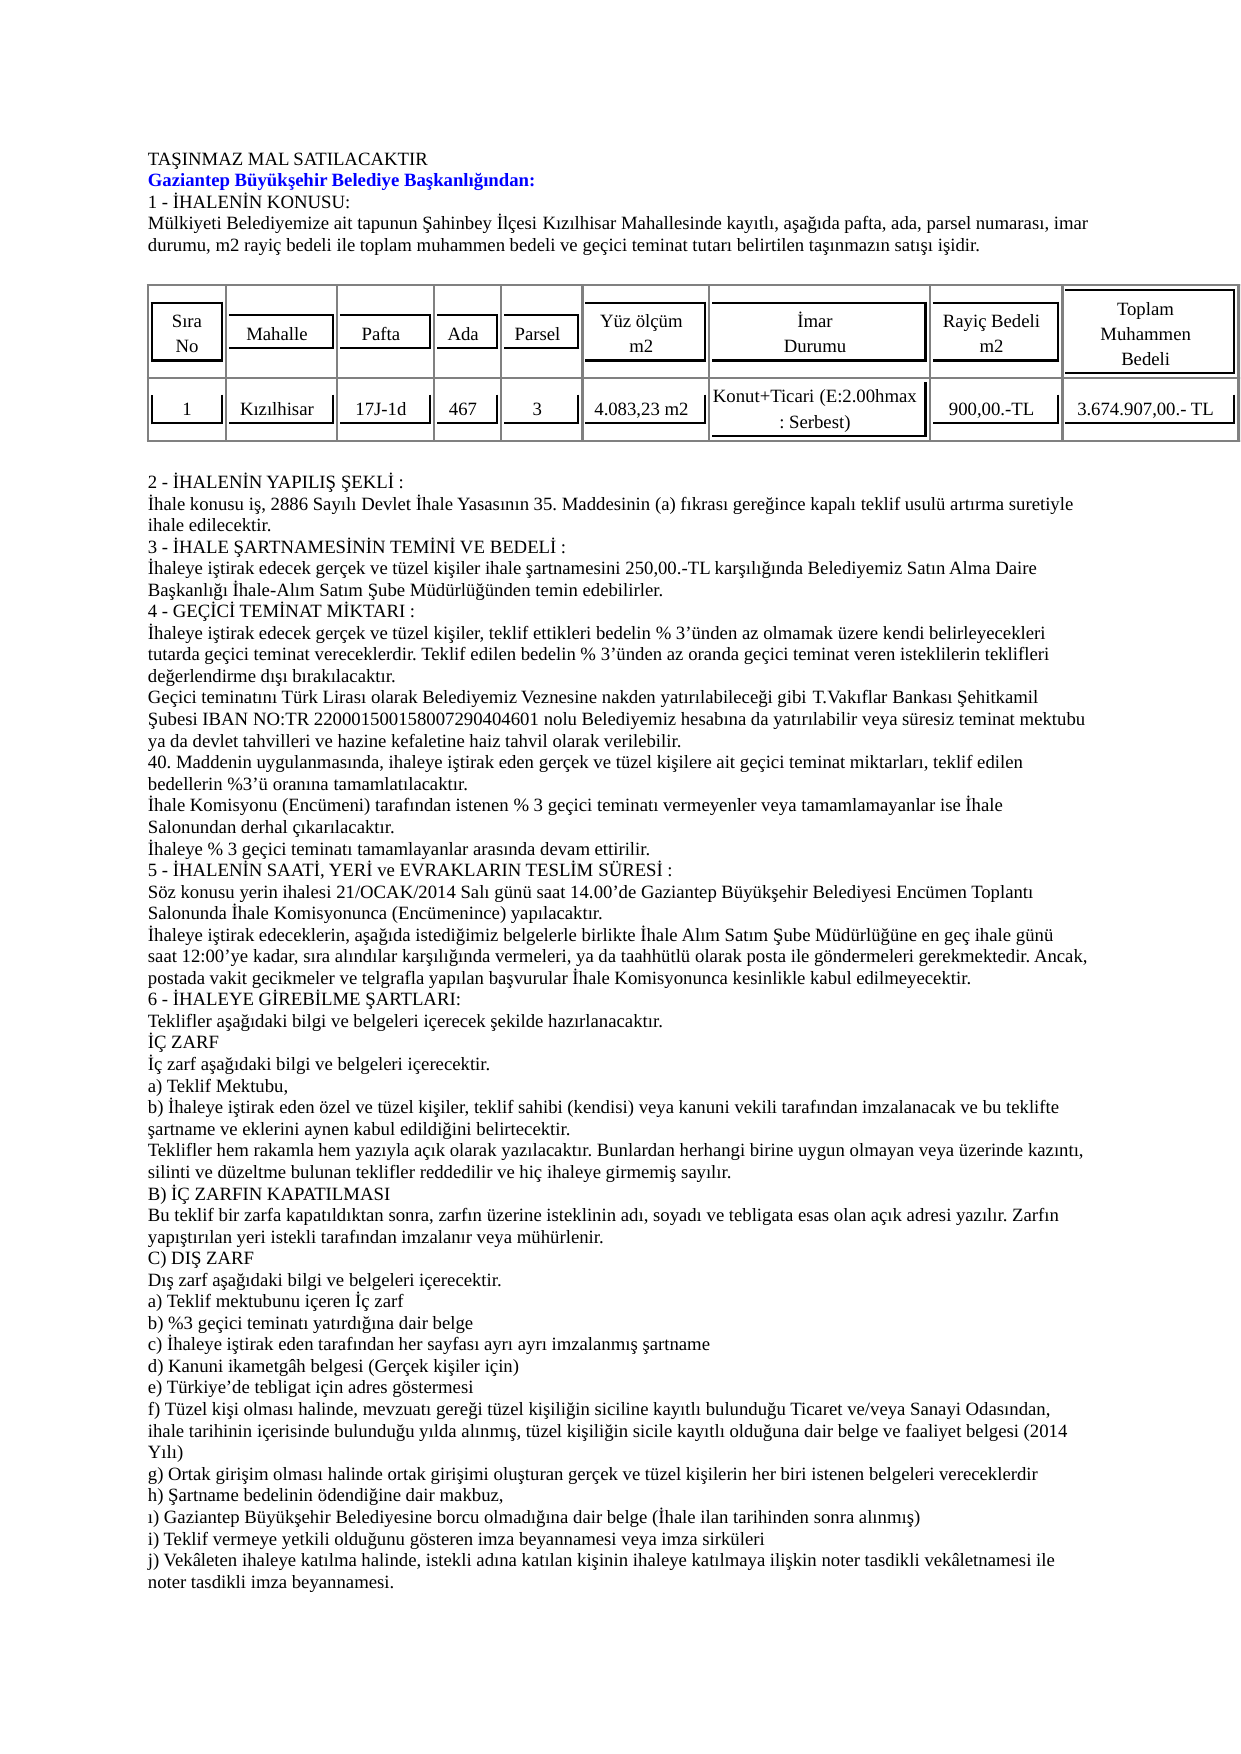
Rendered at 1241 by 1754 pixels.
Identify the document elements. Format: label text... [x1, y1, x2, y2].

table_header İmar Durumu [710, 286, 929, 377]
table_header Yüz ölçüm m2 [584, 286, 708, 377]
text B) İÇ ZARFIN KAPATILMASI [148, 1182, 1093, 1204]
table_header Parsel [502, 286, 581, 377]
text 40. Maddenin uygulanmasında, ihaleye iştirak eden gerçek ve tüzel kişilere ait geçici teminat miktarları, teklif edilen bedellerin %3’ü oranına tamamlatılacaktır. [148, 751, 1093, 794]
text Dış zarf aşağıdaki bilgi ve belgeleri içerecektir. [148, 1269, 1093, 1290]
text h) Şartname bedelinin ödendiğine dair makbuz, [148, 1484, 1093, 1506]
text i) Teklif vermeye yetkili olduğunu gösteren imza beyannamesi veya imza sirküleri [148, 1527, 1093, 1549]
text ı) Gaziantep Büyükşehir Belediyesine borcu olmadığına dair belge (İhale ilan tarihinden sonra alınmış) [148, 1506, 1093, 1527]
table_cell Kızılhisar [227, 379, 336, 440]
text 4 - GEÇİCİ TEMİNAT MİKTARI : [148, 600, 1093, 622]
text İhale konusu iş, 2886 Sayılı Devlet İhale Yasasının 35. Maddesinin (a) fıkrası gereğince kapalı teklif usulü artırma suretiyle ihale edilecektir. [148, 492, 1093, 536]
text g) Ortak girişim olması halinde ortak girişimi oluşturan gerçek ve tüzel kişilerin her biri istenen belgeleri vereceklerdir [148, 1463, 1093, 1484]
text d) Kanuni ikametgâh belgesi (Gerçek kişiler için) [148, 1355, 1093, 1376]
text Mülkiyeti Belediyemize ait tapunun Şahinbey İlçesi Kızılhisar Mahallesinde kayıtlı, aşağıda pafta, ada, parsel numarası, imar durumu, m2 rayiç bedeli ile toplam muhammen bedeli ve geçici teminat tutarı belirtilen taşınmazın satışı işidir. [148, 212, 1093, 255]
text İhaleye iştirak edeceklerin, aşağıda istediğimiz belgelerle birlikte İhale Alım Satım Şube Müdürlüğüne en geç ihale günü saat 12:00’ye kadar, sıra alındılar karşılığında vermeleri, ya da taahhütlü olarak posta ile göndermeleri gerekmektedir. Ancak, postada vakit gecikmeler ve telgrafla yapılan başvurular İhale Komisyonunca kesinlikle kabul edilmeyecektir. [148, 924, 1093, 988]
text 3 - İHALE ŞARTNAMESİNİN TEMİNİ VE BEDELİ : [148, 536, 1093, 557]
text Gaziantep Büyükşehir Belediye Başkanlığından: [148, 169, 1093, 191]
table_header Sıra No [149, 286, 225, 377]
text TAŞINMAZ MAL SATILACAKTIR [148, 148, 1093, 169]
text İÇ ZARF [148, 1031, 1093, 1053]
table_header Mahalle [227, 286, 336, 377]
text 6 - İHALEYE GİREBİLME ŞARTLARI: [148, 988, 1093, 1010]
text Teklifler aşağıdaki bilgi ve belgeleri içerecek şekilde hazırlanacaktır. [148, 1010, 1093, 1031]
text f) Tüzel kişi olması halinde, mevzuatı gereği tüzel kişiliğin siciline kayıtlı bulunduğu Ticaret ve/veya Sanayi Odasından, ihale tarihinin içerisinde bulunduğu yılda alınmış, tüzel kişiliğin sicile kayıtlı olduğuna dair belge ve faaliyet belgesi (2014 Yılı) [148, 1398, 1093, 1463]
text Geçici teminatını Türk Lirası olarak Belediyemiz Veznesine nakden yatırılabileceği gibi T.Vakıflar Bankası Şehitkamil Şubesi IBAN NO:TR 220001500158007290404601 nolu Belediyemiz hesabına da yatırılabilir veya süresiz teminat mektubu ya da devlet tahvilleri ve hazine kefaletine haiz tahvil olarak verilebilir. [148, 686, 1093, 751]
text a) Teklif Mektubu, [148, 1074, 1093, 1096]
table_cell 3.674.907,00.- TL [1064, 379, 1237, 440]
text 2 - İHALENİN YAPILIŞ ŞEKLİ : [148, 471, 1093, 492]
text 5 - İHALENİN SAATİ, YERİ ve EVRAKLARIN TESLİM SÜRESİ : [148, 859, 1093, 881]
text İhaleye iştirak edecek gerçek ve tüzel kişiler ihale şartnamesini 250,00.-TL karşılığında Belediyemiz Satın Alma Daire Başkanlığı İhale-Alım Satım Şube Müdürlüğünden temin edebilirler. [148, 557, 1093, 600]
table_header Toplam Muhammen Bedeli [1064, 286, 1237, 377]
table_cell 3 [502, 379, 581, 440]
text Bu teklif bir zarfa kapatıldıktan sonra, zarfın üzerine isteklinin adı, soyadı ve tebligata esas olan açık adresi yazılır. Zarfın yapıştırılan yeri istekli tarafından imzalanır veya mühürlenir. [148, 1204, 1093, 1247]
table_cell 17J-1d [338, 379, 433, 440]
text b) İhaleye iştirak eden özel ve tüzel kişiler, teklif sahibi (kendisi) veya kanuni vekili tarafından imzalanacak ve bu teklifte şartname ve eklerini aynen kabul edildiğini belirtecektir. [148, 1096, 1093, 1139]
table_cell 1 [149, 379, 225, 440]
text İhaleye iştirak edecek gerçek ve tüzel kişiler, teklif ettikleri bedelin % 3’ünden az olmamak üzere kendi belirleyecekleri tutarda geçici teminat vereceklerdir. Teklif edilen bedelin % 3’ünden az oranda geçici teminat veren isteklilerin teklifleri değerlendirme dışı bırakılacaktır. [148, 622, 1093, 686]
text b) %3 geçici teminatı yatırdığına dair belge [148, 1312, 1093, 1333]
text a) Teklif mektubunu içeren İç zarf [148, 1290, 1093, 1312]
table_cell 900,00.-TL [931, 379, 1061, 440]
text İhaleye % 3 geçici teminatı tamamlayanlar arasında devam ettirilir. [148, 837, 1093, 859]
text 1 - İHALENİN KONUSU: [148, 191, 1093, 212]
text j) Vekâleten ihaleye katılma halinde, istekli adına katılan kişinin ihaleye katılmaya ilişkin noter tasdikli vekâletnamesi ile noter tasdikli imza beyannamesi. [148, 1549, 1093, 1592]
text İç zarf aşağıdaki bilgi ve belgeleri içerecektir. [148, 1053, 1093, 1074]
table_cell Konut+Ticari (E:2.00hmax: Serbest) [710, 379, 929, 440]
text c) İhaleye iştirak eden tarafından her sayfası ayrı ayrı imzalanmış şartname [148, 1333, 1093, 1355]
text C) DIŞ ZARF [148, 1247, 1093, 1269]
table_header Ada [435, 286, 500, 377]
table_header Rayiç Bedeli m2 [931, 286, 1061, 377]
table_cell 467 [435, 379, 500, 440]
text e) Türkiye’de tebligat için adres göstermesi [148, 1376, 1093, 1398]
text Teklifler hem rakamla hem yazıyla açık olarak yazılacaktır. Bunlardan herhangi birine uygun olmayan veya üzerinde kazıntı, silinti ve düzeltme bulunan teklifler reddedilir ve hiç ihaleye girmemiş sayılır. [148, 1139, 1093, 1182]
table_cell 4.083,23 m2 [584, 379, 708, 440]
text Söz konusu yerin ihalesi 21/OCAK/2014 Salı günü saat 14.00’de Gaziantep Büyükşehir Belediyesi Encümen Toplantı Salonunda İhale Komisyonunca (Encümenince) yapılacaktır. [148, 881, 1093, 924]
table_header Pafta [338, 286, 433, 377]
text İhale Komisyonu (Encümeni) tarafından istenen % 3 geçici teminatı vermeyenler veya tamamlamayanlar ise İhale Salonundan derhal çıkarılacaktır. [148, 794, 1093, 837]
